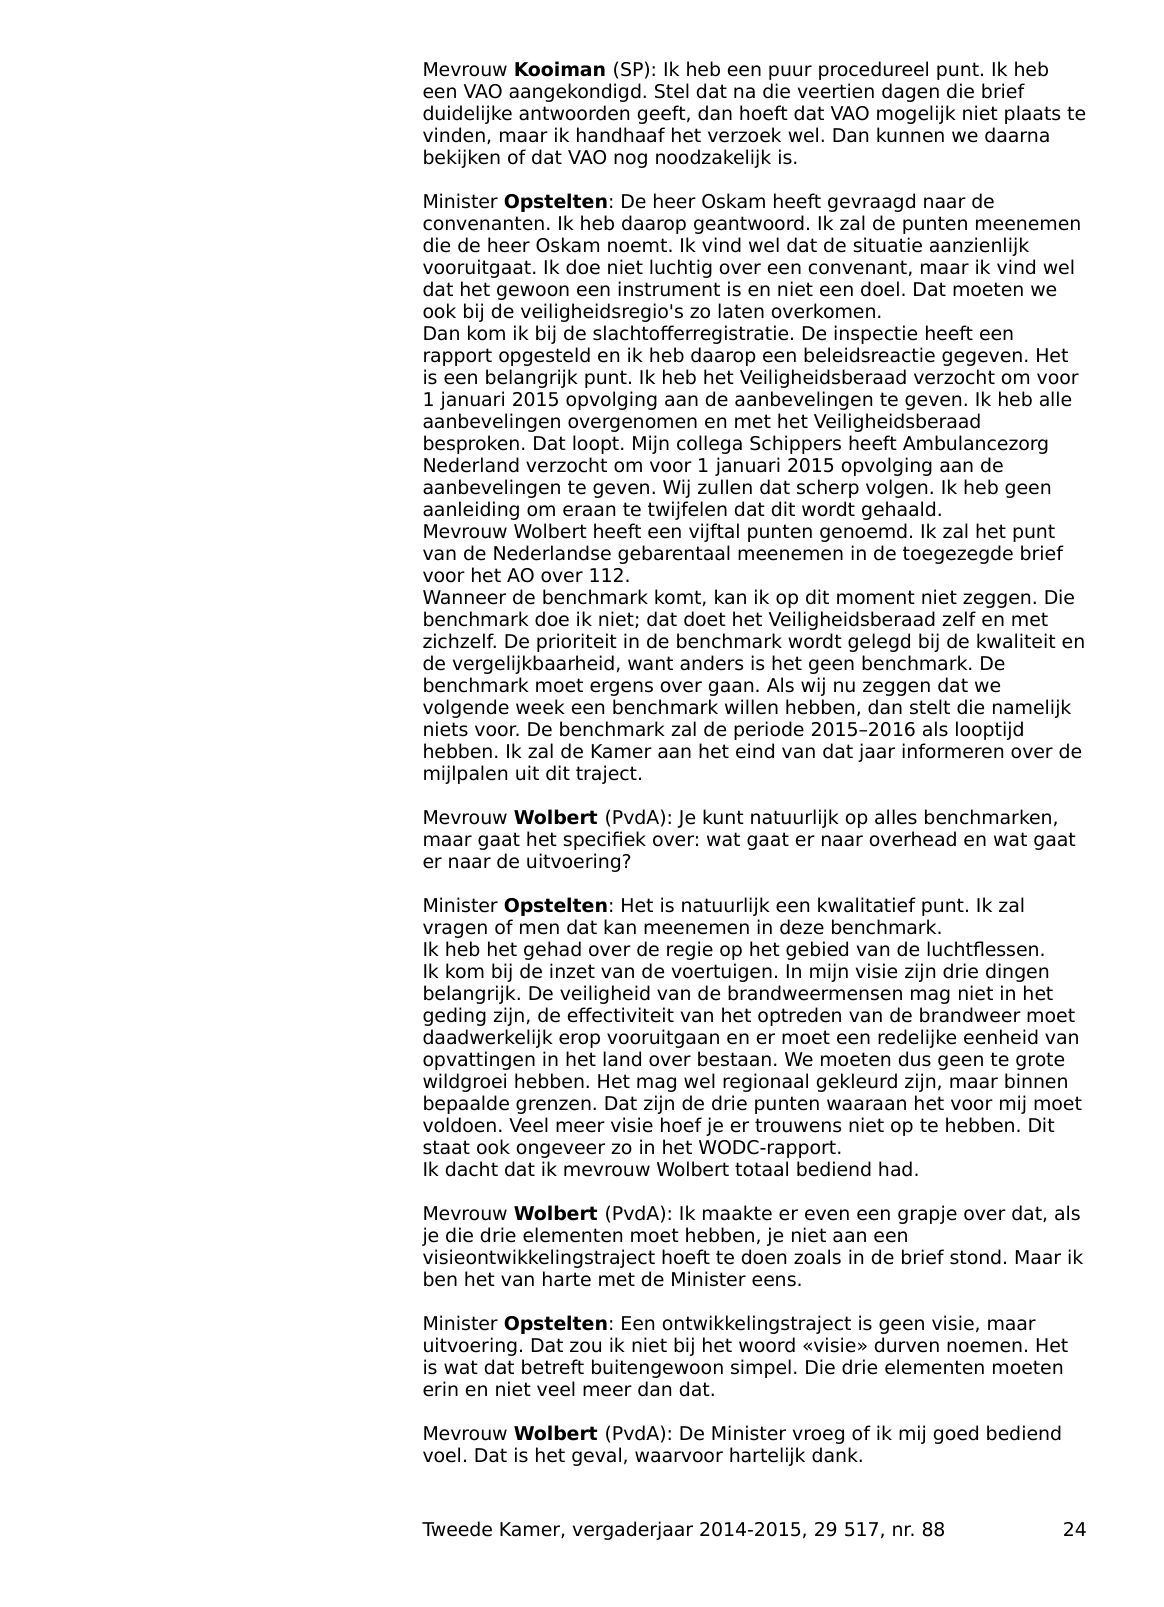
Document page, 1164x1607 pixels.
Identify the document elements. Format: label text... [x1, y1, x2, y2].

text Minister Opstelten: De heer Oskam heeft gevraagd naar de convenanten. Ik heb daarop geantwoord. Ik zal de punten meenemen die de heer Oskam noemt. Ik vind wel dat de situatie aanzienlijk vooruitgaat. Ik doe niet luchtig over een convenant, maar ik vind wel dat het gewoon een instrument is en niet een doel. Dat moeten we ook bij de veiligheidsregio's zo laten overkomen. [422, 191, 1087, 323]
text Ik heb het gehad over de regie op het gebied van de luchtflessen. [422, 939, 1087, 961]
text Minister Opstelten: Een ontwikkelingstraject is geen visie, maar uitvoering. Dat zou ik niet bij het woord «visie» durven noemen. Het is wat dat betreft buitengewoon simpel. Die drie elementen moeten erin en niet veel meer dan dat. [422, 1313, 1087, 1401]
text Mevrouw Wolbert heeft een vijftal punten genoemd. Ik zal het punt van de Nederlandse gebarentaal meenemen in de toegezegde brief voor het AO over 112. [422, 521, 1087, 587]
text Mevrouw Wolbert (PvdA): De Minister vroeg of ik mij goed bediend voel. Dat is het geval, waarvoor hartelijk dank. [422, 1423, 1087, 1467]
text Mevrouw Wolbert (PvdA): Ik maakte er even een grapje over dat, als je die drie elementen moet hebben, je niet aan een visieontwikkelingstraject hoeft te doen zoals in de brief stond. Maar ik ben het van harte met de Minister eens. [422, 1203, 1087, 1291]
text Minister Opstelten: Het is natuurlijk een kwalitatief punt. Ik zal vragen of men dat kan meenemen in deze benchmark. [422, 895, 1087, 939]
text Mevrouw Kooiman (SP): Ik heb een puur procedureel punt. Ik heb een VAO aangekondigd. Stel dat na die veertien dagen die brief duidelijke antwoorden geeft, dan hoeft dat VAO mogelijk niet plaats te vinden, maar ik handhaaf het verzoek wel. Dan kunnen we daarna bekijken of dat VAO nog noodzakelijk is. [422, 59, 1087, 169]
text Dan kom ik bij de slachtofferregistratie. De inspectie heeft een rapport opgesteld en ik heb daarop een beleidsreactie gegeven. Het is een belangrijk punt. Ik heb het Veiligheidsberaad verzocht om voor 1 januari 2015 opvolging aan de aanbevelingen te geven. Ik heb alle aanbevelingen overgenomen en met het Veiligheidsberaad besproken. Dat loopt. Mijn collega Schippers heeft Ambulancezorg Nederland verzocht om voor 1 januari 2015 opvolging aan de aanbevelingen te geven. Wij zullen dat scherp volgen. Ik heb geen aanleiding om eraan te twijfelen dat dit wordt gehaald. [422, 323, 1087, 521]
text Ik dacht dat ik mevrouw Wolbert totaal bediend had. [422, 1159, 1087, 1181]
text Mevrouw Wolbert (PvdA): Je kunt natuurlijk op alles benchmarken, maar gaat het specifiek over: wat gaat er naar overhead en wat gaat er naar de uitvoering? [422, 807, 1087, 873]
text Wanneer de benchmark komt, kan ik op dit moment niet zeggen. Die benchmark doe ik niet; dat doet het Veiligheidsberaad zelf en met zichzelf. De prioriteit in de benchmark wordt gelegd bij de kwaliteit en de vergelijkbaarheid, want anders is het geen benchmark. De benchmark moet ergens over gaan. Als wij nu zeggen dat we volgende week een benchmark willen hebben, dan stelt die namelijk niets voor. De benchmark zal de periode 2015–2016 als looptijd hebben. Ik zal de Kamer aan het eind van dat jaar informeren over de mijlpalen uit dit traject. [422, 587, 1087, 784]
text Ik kom bij de inzet van de voertuigen. In mijn visie zijn drie dingen belangrijk. De veiligheid van de brandweermensen mag niet in het geding zijn, de effectiviteit van het optreden van de brandweer moet daadwerkelijk erop vooruitgaan en er moet een redelijke eenheid van opvattingen in het land over bestaan. We moeten dus geen te grote wildgroei hebben. Het mag wel regionaal gekleurd zijn, maar binnen bepaalde grenzen. Dat zijn de drie punten waaraan het voor mij moet voldoen. Veel meer visie hoef je er trouwens niet op te hebben. Dit staat ook ongeveer zo in het WODC-rapport. [422, 961, 1087, 1159]
